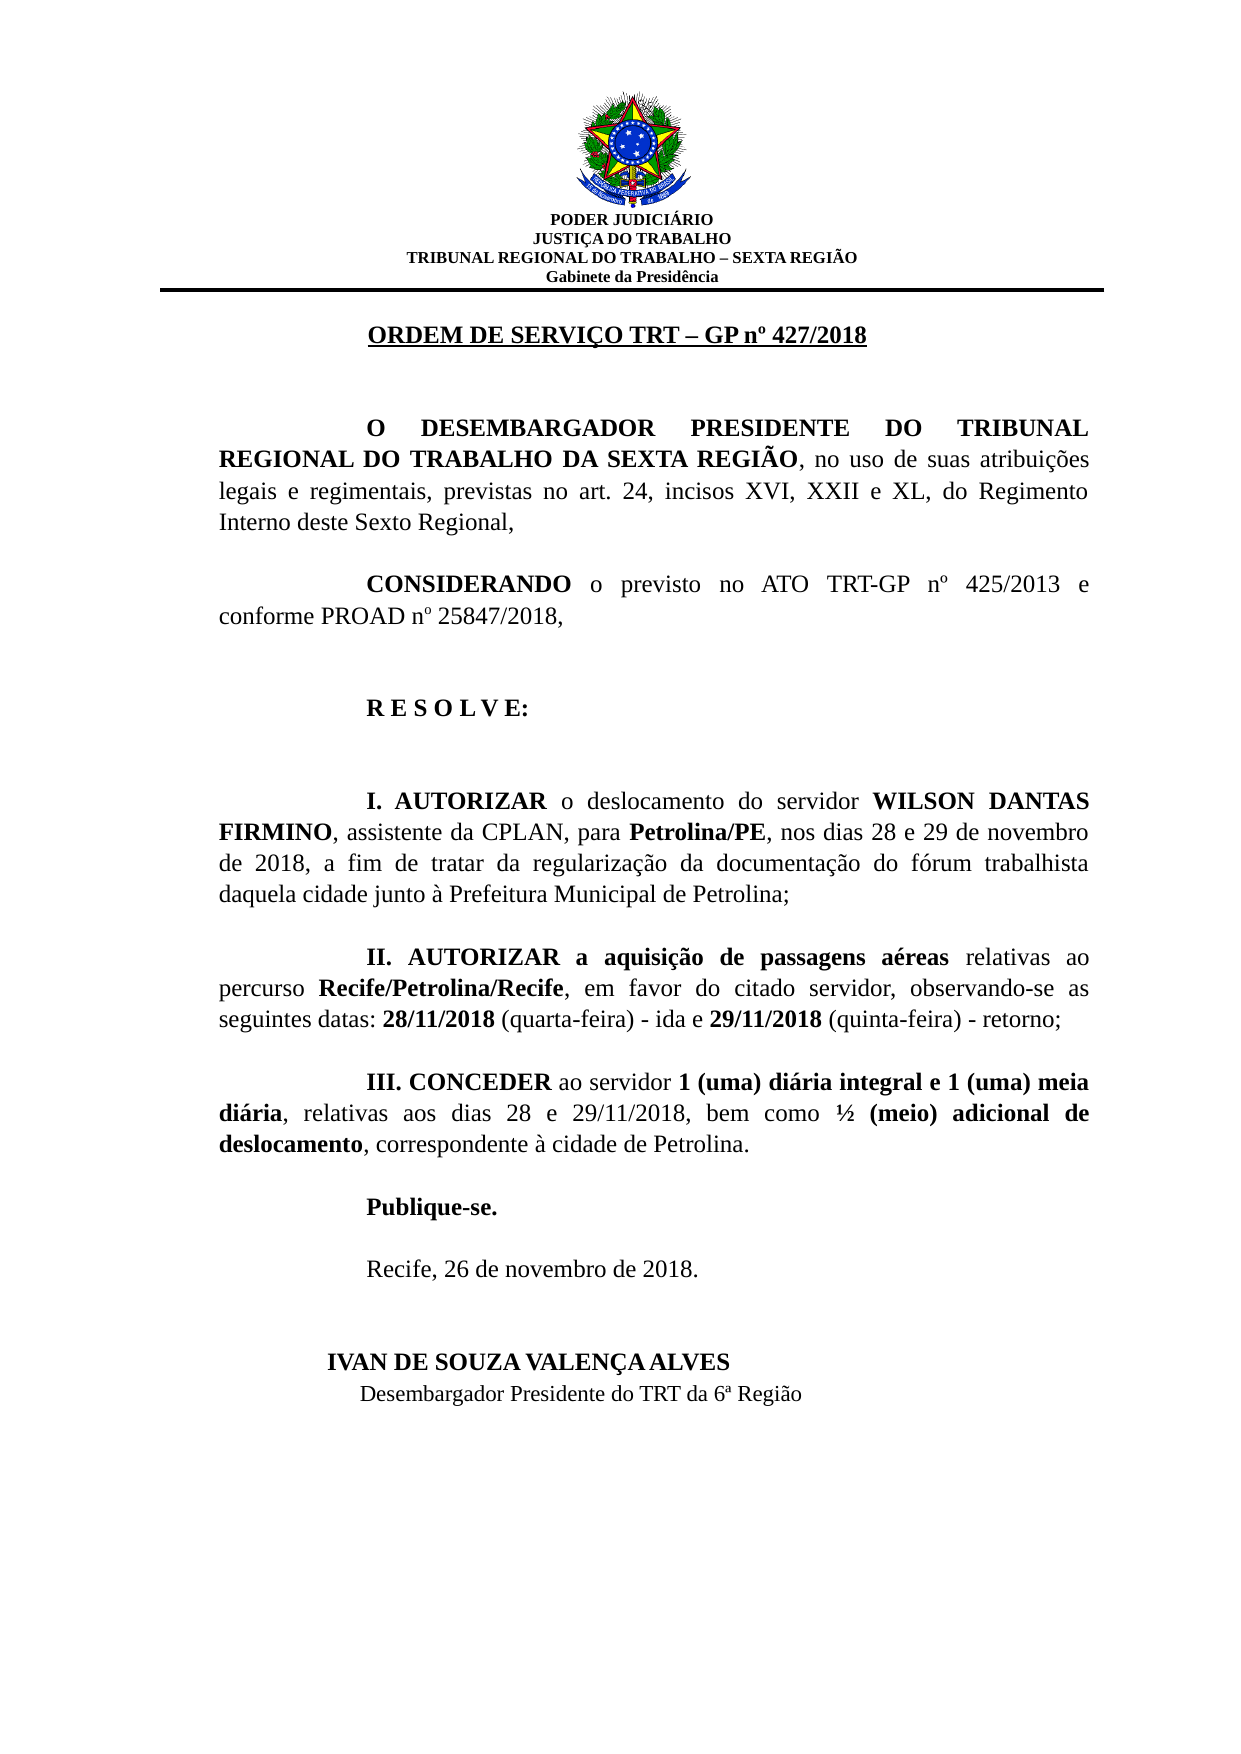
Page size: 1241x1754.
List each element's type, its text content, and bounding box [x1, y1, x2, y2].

text I. AUTORIZAR o deslocamento do servidor WILSON DANTAS FIRMINO, assistente da CPLAN, para Petrolina/PE, nos dias 28 e 29 de novembro de 2018, a fim de tratar da regularização da documentação do fórum trabalhista daquela cidade junto à Prefeitura Municipal de Petrolina; [218, 784, 1090, 909]
text Publique-se. [218, 1190, 1045, 1222]
text R E S O L V E: [218, 693, 1090, 722]
text IVAN DE SOUZA VALENÇA ALVES [218, 1347, 1045, 1376]
text Recife, 26 de novembro de 2018. [218, 1253, 1045, 1284]
text O DESEMBARGADOR PRESIDENTE DO TRIBUNAL REGIONAL DO TRABALHO DA SEXTA REGIÃO, no uso de suas atribuições legais e regimentais, previstas no art. 24, incisos XVI, XXII e XL, do Regimento Interno deste Sexto Regional, [218, 412, 1090, 537]
text II. AUTORIZAR a aquisição de passagens aéreas relativas ao percurso Recife/Petrolina/Recife, em favor do citado servidor, observando-se as seguintes datas: 28/11/2018 (quarta-feira) - ida e 29/11/2018 (quinta-feira) - retorno; [218, 940, 1090, 1034]
picture [570, 88, 694, 210]
text CONSIDERANDO o previsto no ATO TRT-GP nº 425/2013 e conforme PROAD no 25847/2018, [218, 568, 1090, 630]
subtitle ORDEM DE SERVIÇO TRT – GP nº 427/2018 [189, 320, 1045, 349]
text III. CONCEDER ao servidor 1 (uma) diária integral e 1 (uma) meia diária, relativas aos dias 28 e 29/11/2018, bem como ½ (meio) adicional de deslocamento, correspondente à cidade de Petrolina. [218, 1065, 1090, 1159]
text Desembargador Presidente do TRT da 6ª Região [159, 1376, 1045, 1407]
